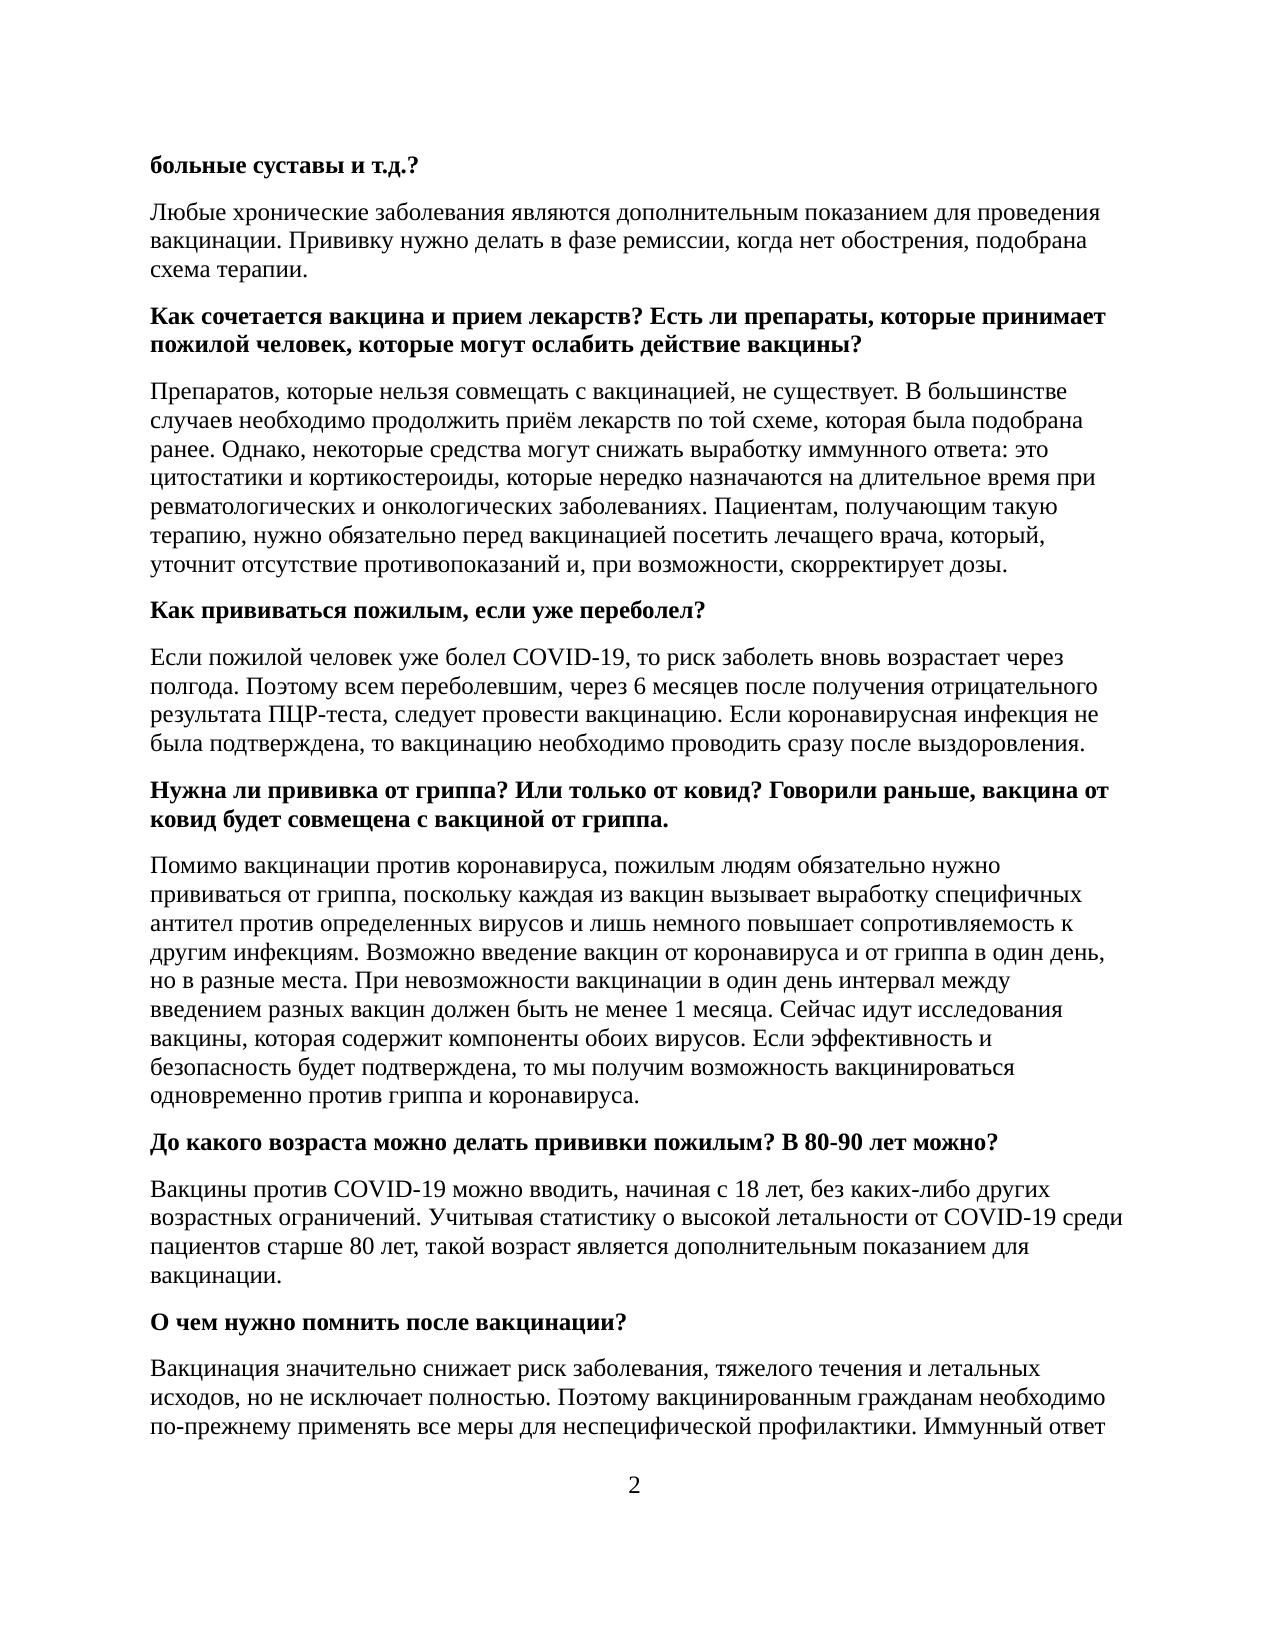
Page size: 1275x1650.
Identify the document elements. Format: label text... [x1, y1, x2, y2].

text До какого возраста можно делать прививки пожилым? В 80-90 лет можно? [150, 1127, 1125, 1156]
text Как сочетается вакцина и прием лекарств? Есть ли препараты, которые принимает пожилой человек, которые могут ослабить действие вакцины? [150, 301, 1125, 358]
text Помимо вакцинации против коронавируса, пожилым людям обязательно нужно прививаться от гриппа, поскольку каждая из вакцин вызывает выработку специфичных антител против определенных вирусов и лишь немного повышает сопротивляемость к другим инфекциям. Возможно введение вакцин от коронавируса и от гриппа в один день, но в разные места. При невозможности вакцинации в один день интервал между введением разных вакцин должен быть не менее 1 месяца. Сейчас идут исследования вакцины, которая содержит компоненты обоих вирусов. Если эффективность и безопасность будет подтверждена, то мы получим возможность вакцинироваться одновременно против гриппа и коронавируса. [150, 850, 1125, 1109]
text О чем нужно помнить после вакцинации? [150, 1307, 1125, 1335]
text Как прививаться пожилым, если уже переболел? [150, 595, 1125, 624]
text Вакцины против COVID-19 можно вводить, начиная с 18 лет, без каких-либо других возрастных ограничений. Учитывая статистику о высокой летальности от COVID-19 среди пациентов старше 80 лет, такой возраст является дополнительным показанием для вакцинации. [150, 1174, 1125, 1289]
text Любые хронические заболевания являются дополнительным показанием для проведения вакцинации. Прививку нужно делать в фазе ремиссии, когда нет обострения, подобрана схема терапии. [150, 197, 1125, 283]
text больные суставы и т.д.? [150, 150, 1125, 179]
text Если пожилой человек уже болел COVID-19, то риск заболеть вновь возрастает через полгода. Поэтому всем переболевшим, через 6 месяцев после получения отрицательного результата ПЦР-теста, следует провести вакцинацию. Если коронавирусная инфекция не была подтверждена, то вакцинацию необходимо проводить сразу после выздоровления. [150, 642, 1125, 757]
text Препаратов, которые нельзя совмещать с вакцинацией, не существует. В большинстве случаев необходимо продолжить приём лекарств по той схеме, которая была подобрана ранее. Однако, некоторые средства могут снижать выработку иммунного ответа: это цитостатики и кортикостероиды, которые нередко назначаются на длительное время при ревматологических и онкологических заболеваниях. Пациентам, получающим такую терапию, нужно обязательно перед вакцинацией посетить лечащего врача, который, уточнит отсутствие противопоказаний и, при возможности, скорректирует дозы. [150, 376, 1125, 577]
text Нужна ли прививка от гриппа? Или только от ковид? Говорили раньше, вакцина от ковид будет совмещена с вакциной от гриппа. [150, 775, 1125, 832]
text Вакцинация значительно снижает риск заболевания, тяжелого течения и летальных исходов, но не исключает полностью. Поэтому вакцинированным гражданам необходимо по-прежнему применять все меры для неспецифической профилактики. Иммунный ответ [150, 1353, 1125, 1439]
